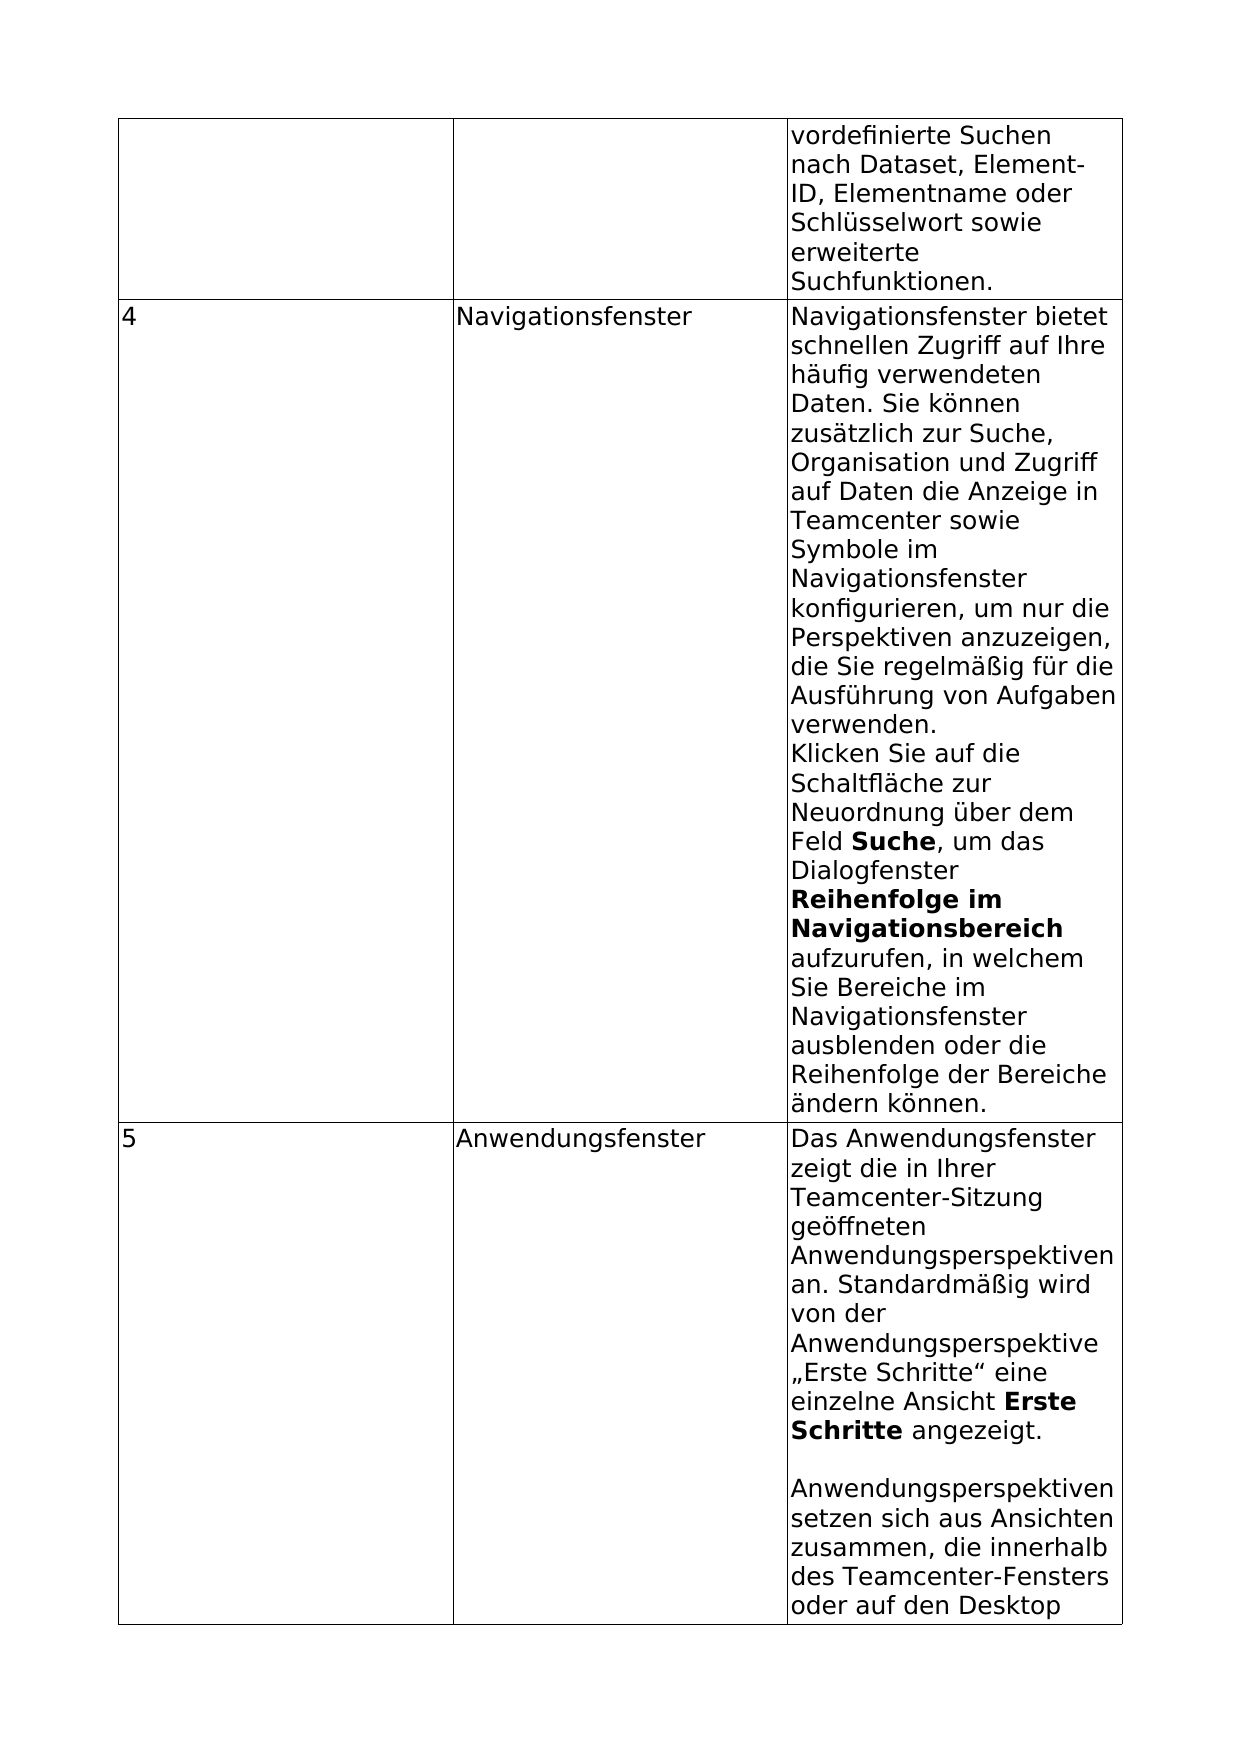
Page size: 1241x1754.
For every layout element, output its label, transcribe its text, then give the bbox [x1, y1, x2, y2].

table_cell 5 [119, 1123, 453, 1623]
table_cell Das Anwendungsfenster zeigt die in Ihrer Teamcenter-Sitzung geöffneten Anwendungsperspektiven an. Standardmäßig wird von der Anwendungsperspektive „Erste Schritte“ eine einzelne Ansicht Erste Schritte angezeigt. Anwendungsperspektiven setzen sich aus Ansichten zusammen, die innerhalb des Teamcenter-Fensters oder auf den Desktop [788, 1123, 1122, 1623]
table_cell [454, 119, 787, 299]
table_cell vordefinierte Suchen nach Dataset, Element-ID, Elementname oder Schlüsselwort sowie erweiterte Suchfunktionen. [788, 119, 1122, 299]
table_cell 4 [119, 300, 453, 1122]
table_cell Navigationsfenster bietet schnellen Zugriff auf Ihre häufig verwendeten Daten. Sie können zusätzlich zur Suche, Organisation und Zugriff auf Daten die Anzeige in Teamcenter sowie Symbole im Navigationsfenster konfigurieren, um nur die Perspektiven anzuzeigen, die Sie regelmäßig für die Ausführung von Aufgaben verwenden. Klicken Sie auf die Schaltfläche zur Neuordnung über dem Feld Suche, um das Dialogfenster Reihenfolge im Navigationsbereich aufzurufen, in welchem Sie Bereiche im Navigationsfenster ausblenden oder die Reihenfolge der Bereiche ändern können. [788, 300, 1122, 1122]
table_cell Anwendungsfenster [454, 1123, 787, 1623]
table_cell Navigationsfenster [454, 300, 787, 1122]
table_cell [119, 119, 453, 299]
